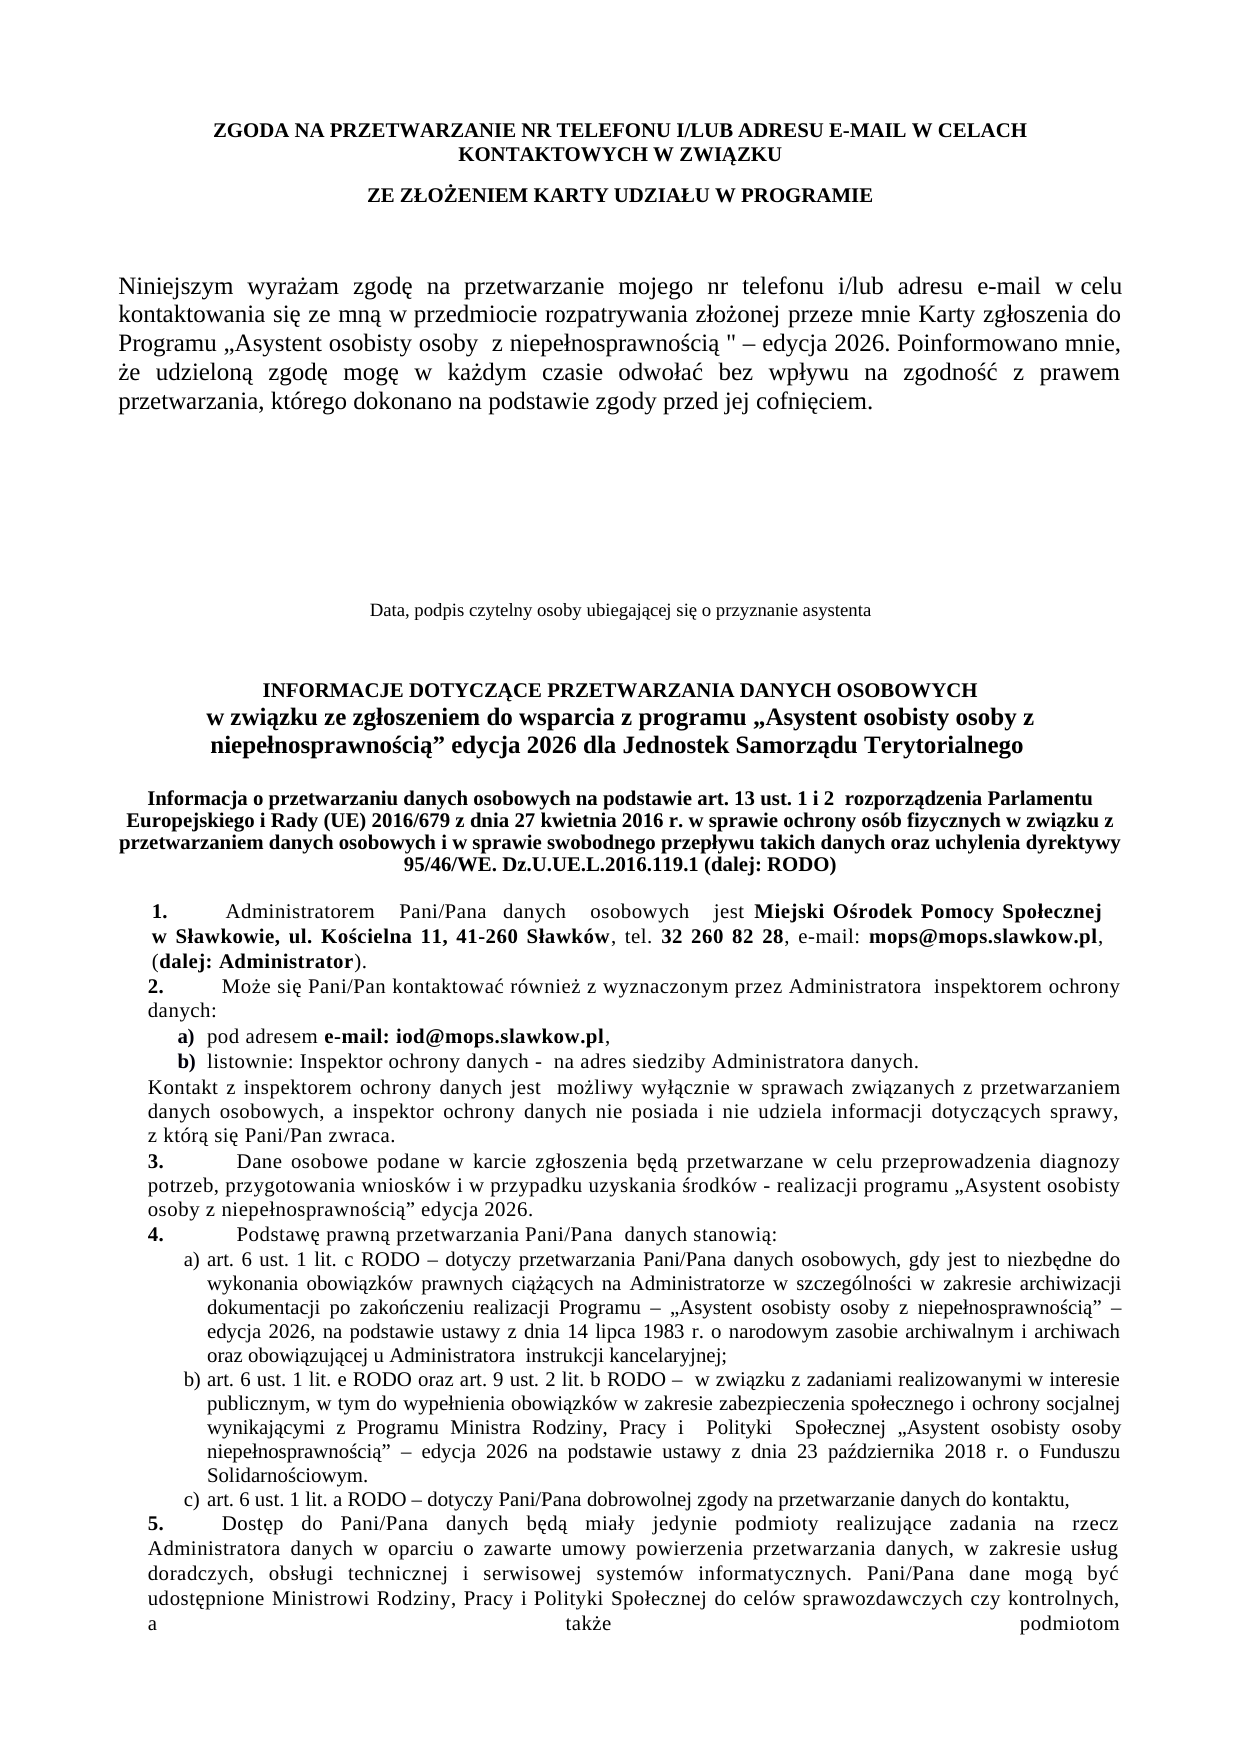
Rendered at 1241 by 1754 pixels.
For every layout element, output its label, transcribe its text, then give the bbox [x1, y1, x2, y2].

table_header Data, podpis czytelny osoby ubiegającej się o przyznanie asystenta [354, 479, 886, 620]
text Niniejszym wyrażam zgodę na przetwarzanie mojego nr telefonu i/lub adresu e-mail w celu kontaktowania się ze mną w przedmiocie rozpatrywania złożonej przeze mnie Karty zgłoszenia do Programu „Asystent osobisty osoby z niepełnosprawnością " – edycja 2026. Poinformowano mnie, że udzieloną zgodę mogę w każdym czasie odwołać bez wpływu na zgodność z prawem przetwarzania, którego dokonano na podstawie zgody przed jej cofnięciem. [118, 271, 1122, 414]
text ZE ZŁOŻENIEM KARTY UDZIAŁU W PROGRAMIE [118, 183, 1122, 207]
list Dane osobowe podane w karcie zgłoszenia będą przetwarzane w celu przeprowadzenia diagnozy potrzeb, przygotowania wniosków i w przypadku uzyskania środków - realizacji programu „Asystent osobisty osoby z niepełnosprawnością” edycja 2026. [148, 1149, 1122, 1221]
text w związku ze zgłoszeniem do wsparcia z programu „Asystent osobisty osoby z niepełnosprawnością” edycja 2026 dla Jednostek Samorządu Terytorialnego [118, 702, 1122, 759]
list Podstawę prawną przetwarzania Pani/Pana danych stanowią: [148, 1222, 1122, 1246]
text Informacja o przetwarzaniu danych osobowych na podstawie art. 13 ust. 1 i 2 rozporządzenia Parlamentu Europejskiego i Rady (UE) 2016/679 z dnia 27 kwietnia 2016 r. w sprawie ochrony osób fizycznych w związku z przetwarzaniem danych osobowych i w sprawie swobodnego przepływu takich danych oraz uchylenia dyrektywy 95/46/WE. Dz.U.UE.L.2016.119.1 (dalej: RODO) [118, 788, 1122, 876]
text ZGODA NA PRZETWARZANIE NR TELEFONU I/LUB ADRESU E-MAIL W CELACH KONTAKTOWYCH W ZWIĄZKU [118, 118, 1122, 166]
list Może się Pani/Pan kontaktować również z wyznaczonym przez Administratora inspektorem ochrony danych: [148, 974, 1122, 1022]
list art. 6 ust. 1 lit. c RODO – dotyczy przetwarzania Pani/Pana danych osobowych, gdy jest to niezbędne do wykonania obowiązków prawnych ciążących na Administratorze w szczególności w zakresie archiwizacji dokumentacji po zakończeniu realizacji Programu – „Asystent osobisty osoby z niepełnosprawnością” – edycja 2026, na podstawie ustawy z dnia 14 lipca 1983 r. o narodowym zasobie archiwalnym i archiwach oraz obowiązującej u Administratora instrukcji kancelaryjnej; [183, 1246, 1122, 1367]
text INFORMACJE DOTYCZĄCE PRZETWARZANIA DANYCH OSOBOWYCH [118, 677, 1122, 702]
list pod adresem e-mail: iod@mops.slawkow.pl, [177, 1024, 1122, 1048]
list Administratorem Pani/Pana danych osobowych jest Miejski Ośrodek Pomocy Społecznej w Sławkowie, ul. Kościelna 11, 41-260 Sławków, tel. 32 260 82 28, e-mail: mops@mops.slawkow.pl, (dalej: Administrator). [152, 899, 1103, 973]
list art. 6 ust. 1 lit. a RODO – dotyczy Pani/Pana dobrowolnej zgody na przetwarzanie danych do kontaktu, [183, 1487, 1122, 1511]
list art. 6 ust. 1 lit. e RODO oraz art. 9 ust. 2 lit. b RODO – w związku z zadaniami realizowanymi w interesie publicznym, w tym do wypełnienia obowiązków w zakresie zabezpieczenia społecznego i ochrony socjalnej wynikającymi z Programu Ministra Rodziny, Pracy i Polityki Społecznej „Asystent osobisty osoby niepełnosprawnością” – edycja 2026 na podstawie ustawy z dnia 23 października 2018 r. o Funduszu Solidarnościowym. [183, 1367, 1122, 1487]
text Kontakt z inspektorem ochrony danych jest możliwy wyłącznie w sprawach związanych z przetwarzaniem danych osobowych, a inspektor ochrony danych nie posiada i nie udziela informacji dotyczących sprawy, z którą się Pani/Pan zwraca. [148, 1075, 1122, 1147]
list Dostęp do Pani/Pana danych będą miały jedynie podmioty realizujące zadania na rzecz Administratora danych w oparciu o zawarte umowy powierzenia przetwarzania danych, w zakresie usług doradczych, obsługi technicznej i serwisowej systemów informatycznych. Pani/Pana dane mogą być udostępnione Ministrowi Rodziny, Pracy i Polityki Społecznej do celów sprawozdawczych czy kontrolnych, a także podmiotom [148, 1511, 1121, 1635]
list listownie: Inspektor ochrony danych - na adres siedziby Administratora danych. [177, 1049, 1122, 1073]
